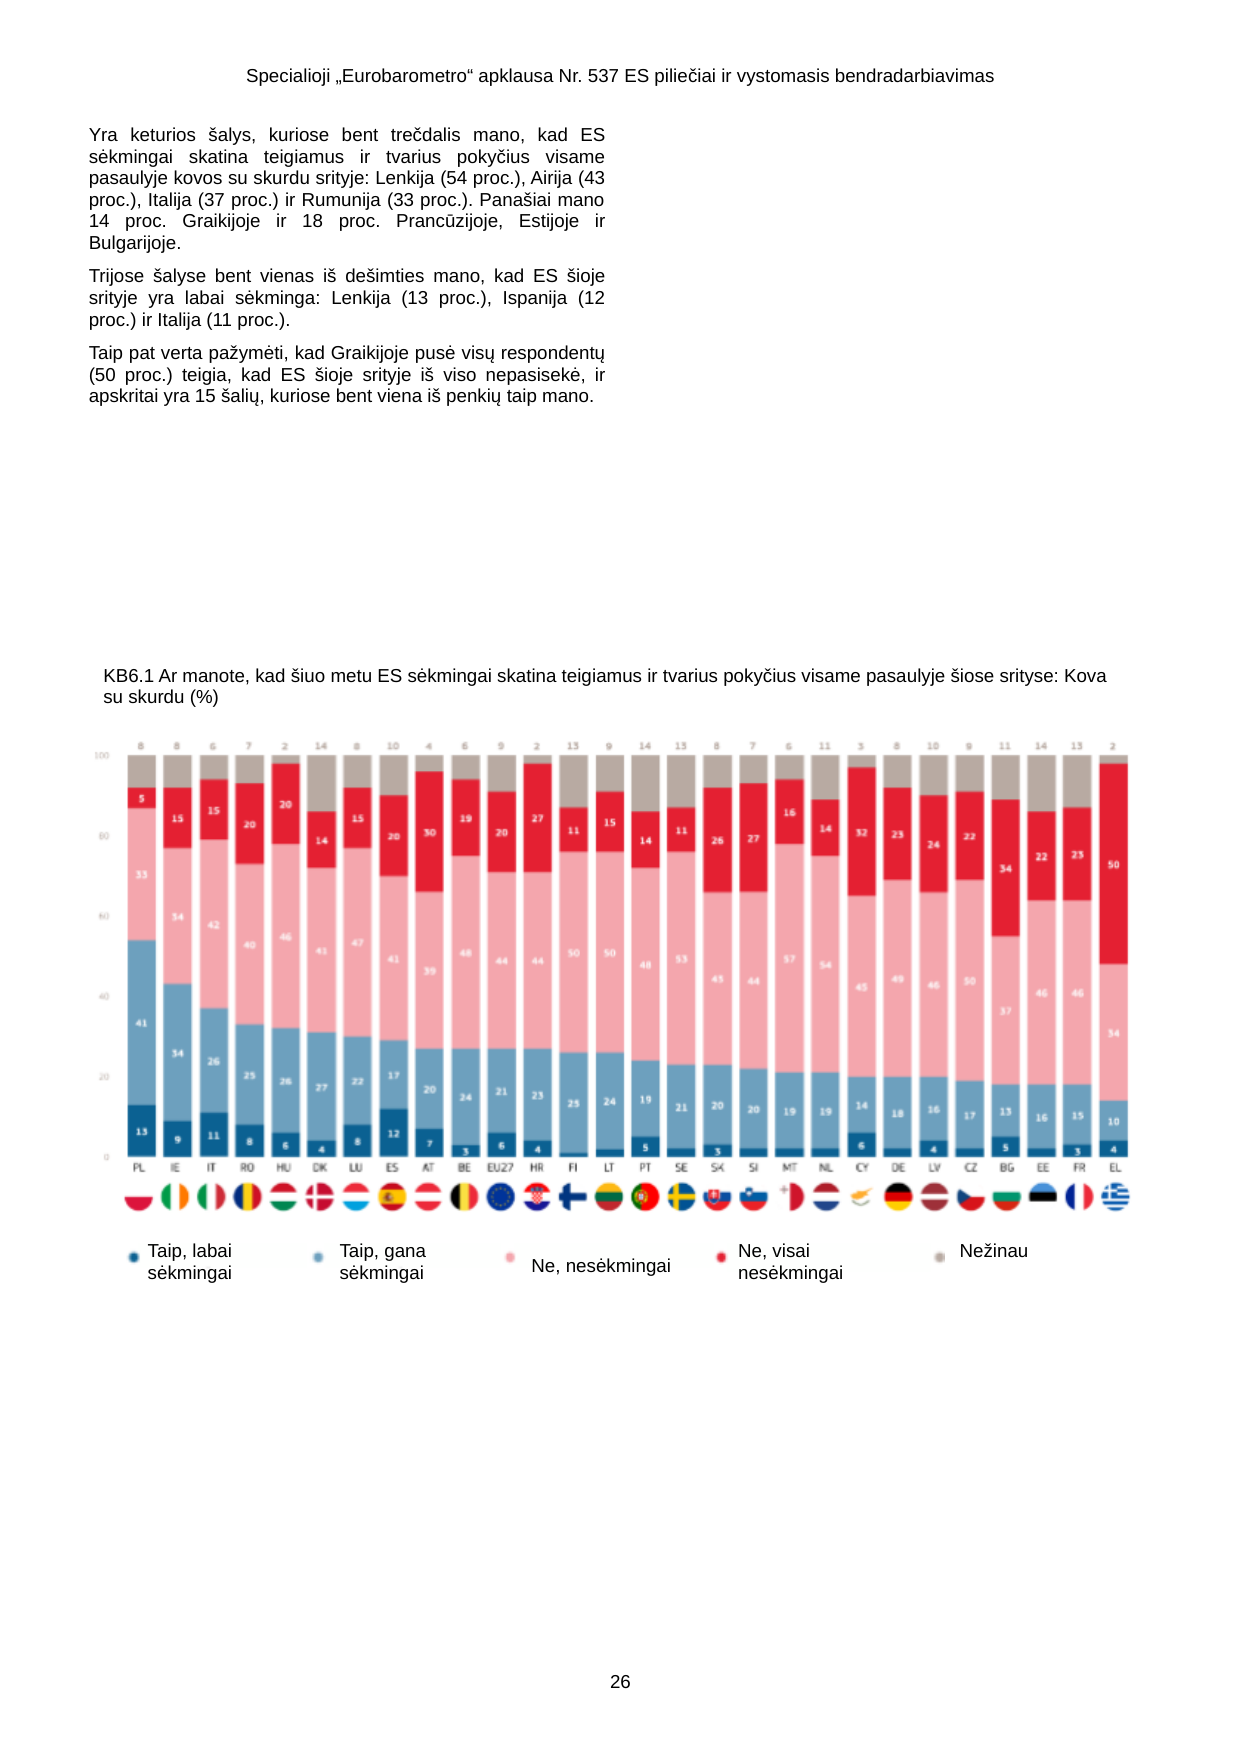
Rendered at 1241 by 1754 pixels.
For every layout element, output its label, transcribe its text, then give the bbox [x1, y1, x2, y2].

text Trijose šalyse bent vienas iš dešimties mano, kad ES šioje srityje yra labai sėkminga: Lenkija (13 proc.), Ispanija (12 proc.) ir Italija (11 proc.). [88, 265, 605, 330]
picture [115, 1243, 945, 1278]
text Taip pat verta pažymėti, kad Graikijoje pusė visų respondentų (50 proc.) teigia, kad ES šioje srityje iš viso nepasisekė, ir apskritai yra 15 šalių, kuriose bent viena iš penkių taip mano. [88, 342, 605, 406]
text Yra keturios šalys, kuriose bent trečdalis mano, kad ES sėkmingai skatina teigiamus ir tvarius pokyčius visame pasaulyje kovos su skurdu srityje: Lenkija (54 proc.), Airija (43 proc.), Italija (37 proc.) ir Rumunija (33 proc.). Panašiai mano 14 proc. Graikijoje ir 18 proc. Prancūzijoje, Estijoje ir Bulgarijoje. [88, 124, 605, 253]
picture [88, 739, 1134, 1218]
